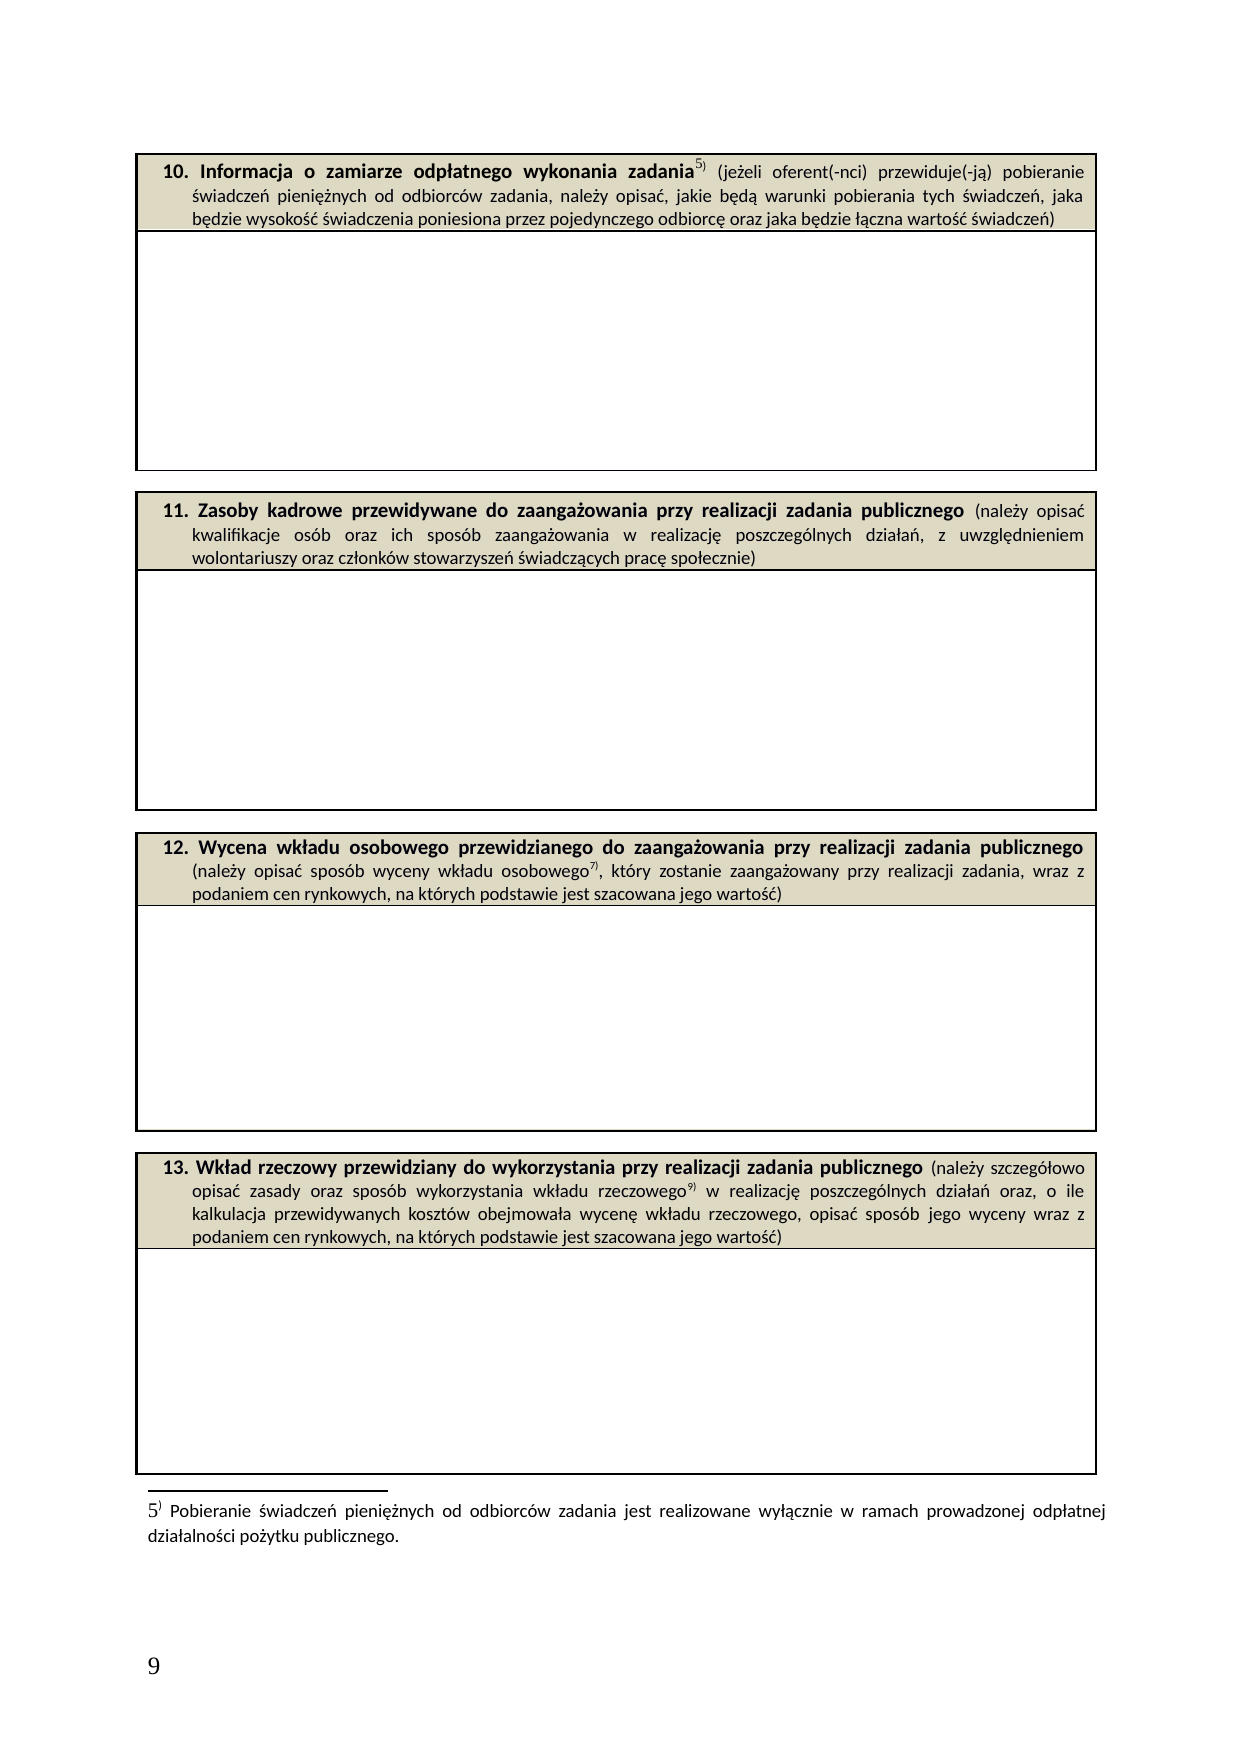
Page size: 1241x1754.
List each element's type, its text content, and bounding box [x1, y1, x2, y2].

table_header 10. Informacja o zamiarze odpłatnego wykonania zadania) (jeżeli oferent(-nci) przewiduje(-ją) pobieranie świadczeń pieniężnych od odbiorców zadania, należy opisać, jakie będą warunki pobierania tych świadczeń, jaka będzie wysokość świadczenia poniesiona przez pojedynczego odbiorcę oraz jaka będzie łączna wartość świadczeń) [138, 155, 1095, 229]
table_cell [138, 906, 1095, 1129]
table_cell [138, 1249, 1095, 1473]
table_cell [138, 571, 1095, 809]
table_cell [138, 232, 1095, 469]
table_header 11. Zasoby kadrowe przewidywane do zaangażowania przy realizacji zadania publicznego (należy opisać kwalifikacje osób oraz ich sposób zaangażowania w realizację poszczególnych działań, z uwzględnieniem wolontariuszy oraz członków stowarzyszeń świadczących pracę społecznie) [138, 493, 1095, 569]
table_header 13. Wkład rzeczowy przewidziany do wykorzystania przy realizacji zadania publicznego (należy szczegółowo opisać zasady oraz sposób wykorzystania wkładu rzeczowego9) w realizację poszczególnych działań oraz, o ile kalkulacja przewidywanych kosztów obejmowała wycenę wkładu rzeczowego, opisać sposób jego wyceny wraz z podaniem cen rynkowych, na których podstawie jest szacowana jego wartość) [138, 1154, 1095, 1248]
table_header 12. Wycena wkładu osobowego przewidzianego do zaangażowania przy realizacji zadania publicznego (należy opisać sposób wyceny wkładu osobowego7), który zostanie zaangażowany przy realizacji zadania, wraz z podaniem cen rynkowych, na których podstawie jest szacowana jego wartość) [138, 834, 1095, 905]
